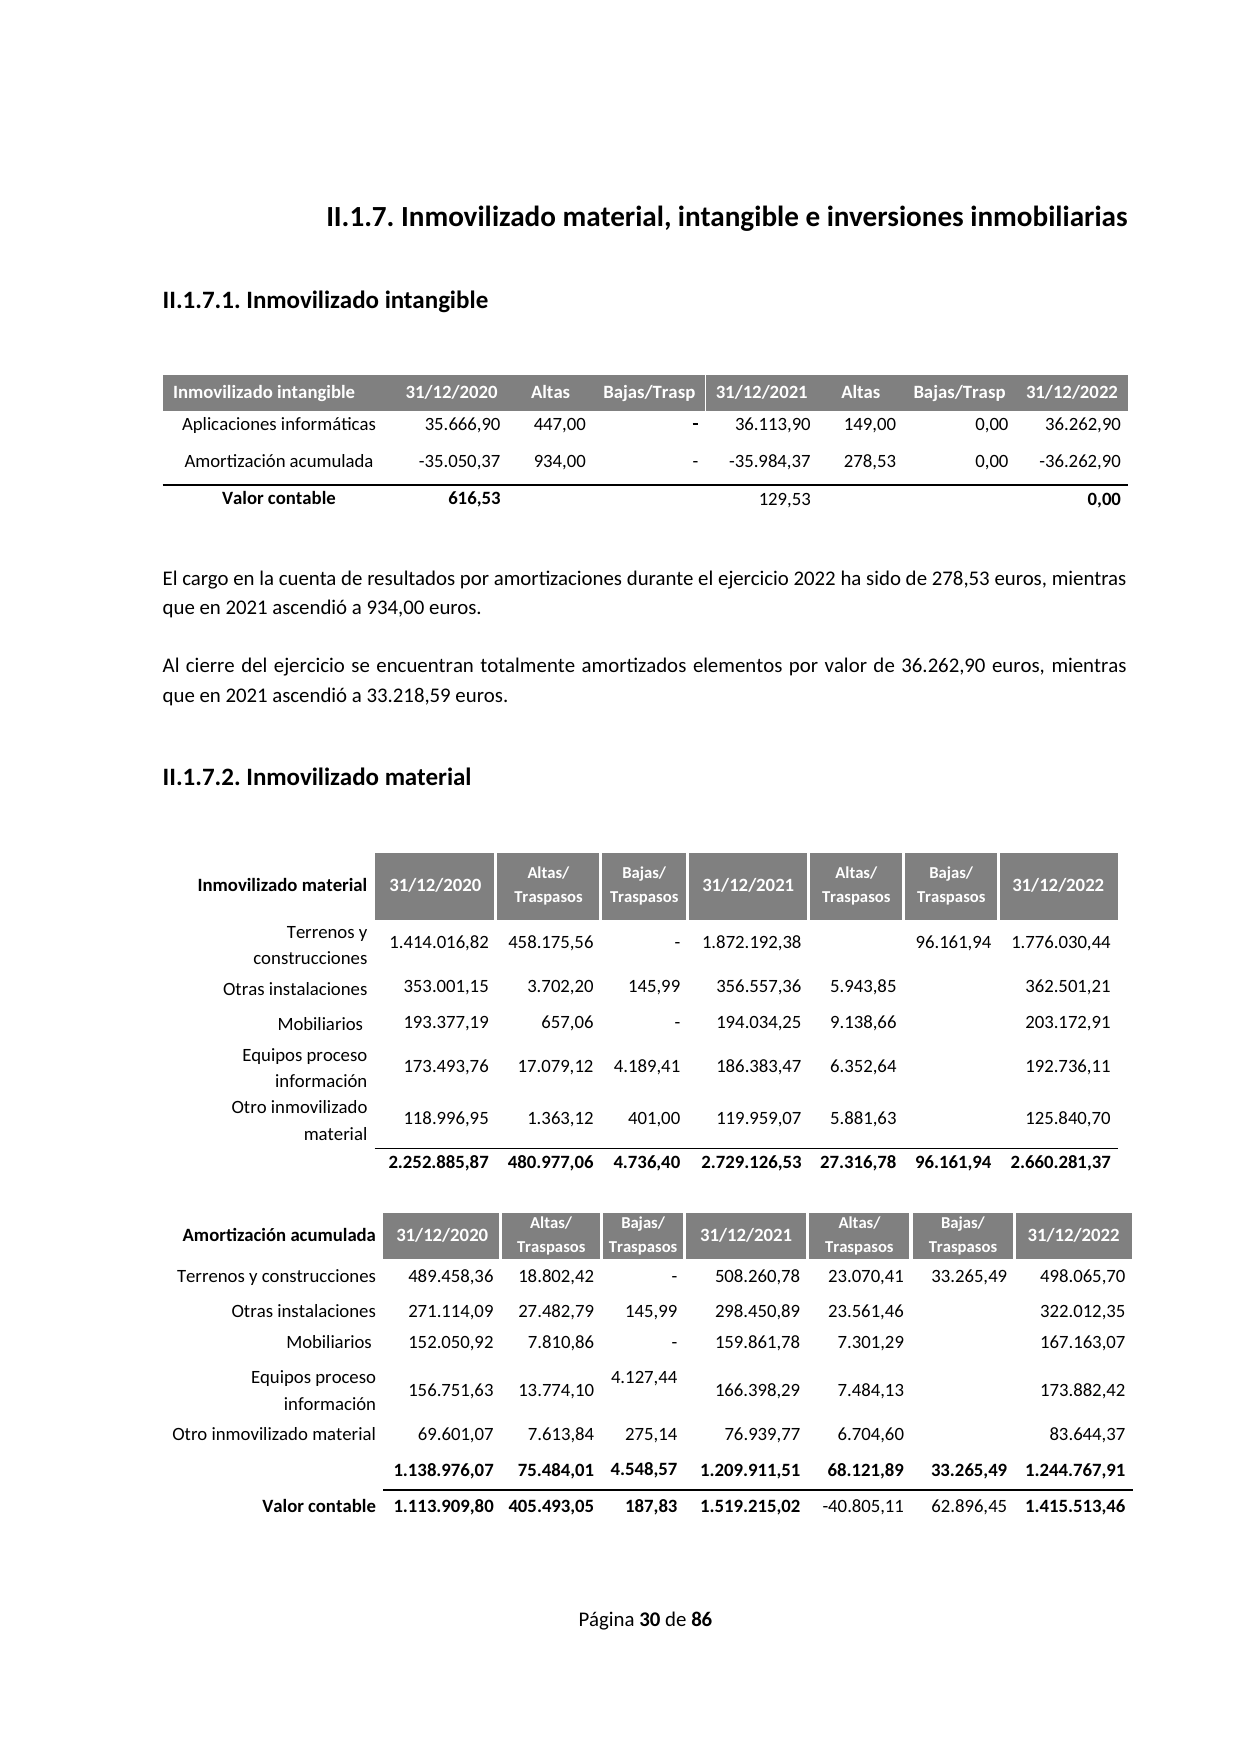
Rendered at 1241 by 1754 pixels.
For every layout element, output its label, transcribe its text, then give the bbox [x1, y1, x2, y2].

table_cell Aplicaciones informáticas [163, 411, 395, 447]
table_cell 0,00 [903, 411, 1016, 447]
table_cell 149,00 [818, 411, 903, 447]
table_cell 167.163,07 [1014, 1330, 1132, 1365]
table_header Bajas/ Traspasos [603, 1213, 683, 1259]
table_cell 7.613,84 [501, 1418, 601, 1453]
table_header Inmovilizado material [173, 853, 374, 920]
table_cell [173, 1148, 374, 1183]
text II.1.7.2. Inmovilizado material [162, 761, 1142, 791]
table_cell 193.377,19 [375, 1008, 496, 1043]
table_cell 657,06 [496, 1008, 601, 1043]
table_cell -35.984,37 [705, 447, 818, 484]
table_cell Valor contable [158, 1489, 383, 1524]
table_cell -35.050,37 [395, 447, 508, 484]
table_cell 23.070,41 [808, 1260, 911, 1294]
table_cell 1.872.192,38 [687, 920, 809, 972]
table_cell [158, 1453, 383, 1489]
table_header Amortización acumulada [158, 1213, 383, 1259]
table_cell 2.252.885,87 [375, 1149, 496, 1183]
table_cell 458.175,56 [496, 920, 601, 972]
table_cell 173.493,76 [375, 1043, 496, 1096]
table_cell - [593, 447, 705, 484]
table_header Altas/ Traspasos [497, 853, 599, 920]
table_cell 0,00 [1016, 486, 1128, 522]
table_cell Terrenos y construcciones [173, 920, 374, 972]
table_cell 17.079,12 [496, 1043, 601, 1096]
table_cell 489.458,36 [383, 1260, 501, 1294]
table_cell Otras instalaciones [158, 1295, 383, 1330]
table_cell 203.172,91 [999, 1008, 1118, 1043]
table_cell 1.113.909,80 [383, 1491, 501, 1524]
table_cell 322.012,35 [1014, 1295, 1132, 1330]
table_cell 129,53 [705, 486, 818, 522]
table_cell 9.138,66 [809, 1008, 903, 1043]
table_cell [911, 1295, 1014, 1330]
table_cell 1.363,12 [496, 1096, 601, 1148]
table_cell [593, 486, 705, 522]
table_cell Equipos proceso información [158, 1365, 383, 1418]
table_cell -36.262,90 [1016, 447, 1128, 484]
table_cell 159.861,78 [684, 1330, 807, 1365]
table_cell Otro inmovilizado material [158, 1418, 383, 1453]
table_cell 1.244.767,91 [1014, 1453, 1132, 1489]
table_cell 4.736,40 [601, 1149, 687, 1183]
table_cell 35.666,90 [395, 411, 508, 447]
table_cell 145,99 [601, 1295, 684, 1330]
table_cell 36.262,90 [1016, 411, 1128, 447]
table_cell Valor contable [163, 486, 395, 522]
table_cell Mobiliarios [158, 1330, 383, 1365]
table_cell 356.557,36 [687, 972, 809, 1008]
table_cell [904, 1043, 998, 1096]
table_cell 194.034,25 [687, 1008, 809, 1043]
table_cell 3.702,20 [496, 972, 601, 1008]
table_header Bajas/ Traspasos [905, 853, 997, 920]
table_cell [911, 1365, 1014, 1418]
table_cell 401,00 [601, 1096, 687, 1148]
table_cell [508, 486, 593, 522]
table_cell 1.776.030,44 [999, 920, 1118, 972]
table_header 31/12/2021 [686, 1213, 806, 1259]
table_cell Otras instalaciones [173, 972, 374, 1008]
table_cell 192.736,11 [999, 1043, 1118, 1096]
table_cell 118.996,95 [375, 1096, 496, 1148]
table_header Altas [818, 375, 903, 411]
table_cell 18.802,42 [501, 1260, 601, 1294]
table_cell 119.959,07 [687, 1096, 809, 1148]
table_cell 6.704,60 [808, 1418, 911, 1453]
table_cell 2.660.281,37 [999, 1149, 1118, 1183]
table_cell 145,99 [601, 972, 687, 1008]
table_cell 173.882,42 [1014, 1365, 1132, 1418]
text Al cierre del ejercicio se encuentran totalmente amortizados elementos por valor de 36.262,90 euros, mientras que en 2021 ascendió a 33.218,59 euros. [162, 653, 1128, 707]
table_cell 152.050,92 [383, 1330, 501, 1365]
table_cell 7.484,13 [808, 1365, 911, 1418]
table_header 31/12/2022 [1016, 1213, 1132, 1259]
table_cell [904, 1096, 998, 1148]
table_cell 13.774,10 [501, 1365, 601, 1418]
table_cell 4.548,57 [601, 1453, 684, 1489]
table_header Bajas/Trasp [903, 375, 1016, 411]
table_header Altas [508, 375, 593, 411]
table_cell 6.352,64 [809, 1043, 903, 1096]
table_cell 1.138.976,07 [383, 1453, 501, 1489]
table_cell 405.493,05 [501, 1491, 601, 1524]
table_cell 27.482,79 [501, 1295, 601, 1330]
table_cell 934,00 [508, 447, 593, 484]
table_cell 68.121,89 [808, 1453, 911, 1489]
table_cell [904, 1008, 998, 1043]
table_cell Otro inmovilizado material [173, 1096, 374, 1148]
table_header 31/12/2020 [383, 1213, 499, 1259]
table_cell 1.209.911,51 [684, 1453, 807, 1489]
table_cell 125.840,70 [999, 1096, 1118, 1148]
table_cell - [601, 1330, 684, 1365]
table_header 31/12/2020 [395, 375, 508, 411]
table_cell 298.450,89 [684, 1295, 807, 1330]
table_cell 0,00 [903, 447, 1016, 484]
table_cell Equipos proceso información [173, 1043, 374, 1096]
table_cell [818, 486, 903, 522]
table_cell - [601, 1008, 687, 1043]
table_cell 76.939,77 [684, 1418, 807, 1453]
table_header 31/12/2021 [689, 853, 807, 920]
table_header 31/12/2022 [1016, 375, 1128, 411]
table_cell [911, 1330, 1014, 1365]
table_cell 480.977,06 [496, 1149, 601, 1183]
table_cell 7.810,86 [501, 1330, 601, 1365]
table_cell 498.065,70 [1014, 1260, 1132, 1294]
table_cell [904, 972, 998, 1008]
table_cell 4.189,41 [601, 1043, 687, 1096]
table_cell 1.414.016,82 [375, 920, 496, 972]
table_cell 23.561,46 [808, 1295, 911, 1330]
table_cell [911, 1418, 1014, 1453]
table_cell 362.501,21 [999, 972, 1118, 1008]
table_header Altas/ Traspasos [502, 1213, 600, 1259]
table_cell 75.484,01 [501, 1453, 601, 1489]
table_cell 83.644,37 [1014, 1418, 1132, 1453]
text II.1.7. Inmovilizado material, intangible e inversiones inmobiliarias [192, 198, 1128, 233]
table_cell 353.001,15 [375, 972, 496, 1008]
text El cargo en la cuenta de resultados por amortizaciones durante el ejercicio 2022 ha sido de 278,53 euros, mientras que en 2021 ascendió a 934,00 euros. [162, 565, 1128, 620]
table_header Altas/ Traspasos [810, 853, 902, 920]
table_cell 69.601,07 [383, 1418, 501, 1453]
table_cell 616,53 [395, 486, 508, 522]
table_cell Mobiliarios [173, 1008, 374, 1043]
table_cell 36.113,90 [705, 411, 818, 447]
table_cell 33.265,49 [911, 1453, 1014, 1489]
table_cell Amortización acumulada [163, 447, 395, 484]
table_cell 278,53 [818, 447, 903, 484]
table_cell 156.751,63 [383, 1365, 501, 1418]
table_cell 4.127,44 [601, 1365, 684, 1418]
table_header Altas/ Traspasos [809, 1213, 909, 1259]
table_cell 2.729.126,53 [687, 1149, 809, 1183]
table_cell 1.519.215,02 [684, 1491, 807, 1524]
table_cell [809, 920, 903, 972]
table_cell -40.805,11 [808, 1491, 911, 1524]
table_cell 508.260,78 [684, 1260, 807, 1294]
table_cell 187,83 [601, 1491, 684, 1524]
table_cell [903, 486, 1016, 522]
table_header Bajas/ Traspasos [913, 1213, 1013, 1259]
table_header Bajas/ Traspasos [602, 853, 686, 920]
table_cell 186.383,47 [687, 1043, 809, 1096]
table_cell 96.161,94 [904, 920, 998, 972]
table_cell 447,00 [508, 411, 593, 447]
table_cell 166.398,29 [684, 1365, 807, 1418]
text II.1.7.1. Inmovilizado intangible [162, 284, 1142, 314]
table_header 31/12/2021 [706, 375, 818, 411]
table_header 31/12/2020 [375, 853, 494, 920]
table_cell 1.415.513,46 [1014, 1491, 1132, 1524]
table_cell - [601, 920, 687, 972]
table_cell 5.943,85 [809, 972, 903, 1008]
table_cell 271.114,09 [383, 1295, 501, 1330]
table_cell - [593, 411, 705, 447]
table_cell 275,14 [601, 1418, 684, 1453]
table_header Inmovilizado intangible [163, 375, 395, 411]
table_cell 5.881,63 [809, 1096, 903, 1148]
table_cell 33.265,49 [911, 1260, 1014, 1294]
table_header 31/12/2022 [1000, 853, 1118, 920]
table_cell 27.316,78 [809, 1149, 903, 1183]
table_cell - [601, 1260, 684, 1294]
table_cell 62.896,45 [911, 1491, 1014, 1524]
table_cell 96.161,94 [904, 1149, 998, 1183]
table_header Bajas/Trasp [593, 375, 705, 411]
table_cell Terrenos y construcciones [158, 1259, 383, 1294]
table_cell 7.301,29 [808, 1330, 911, 1365]
